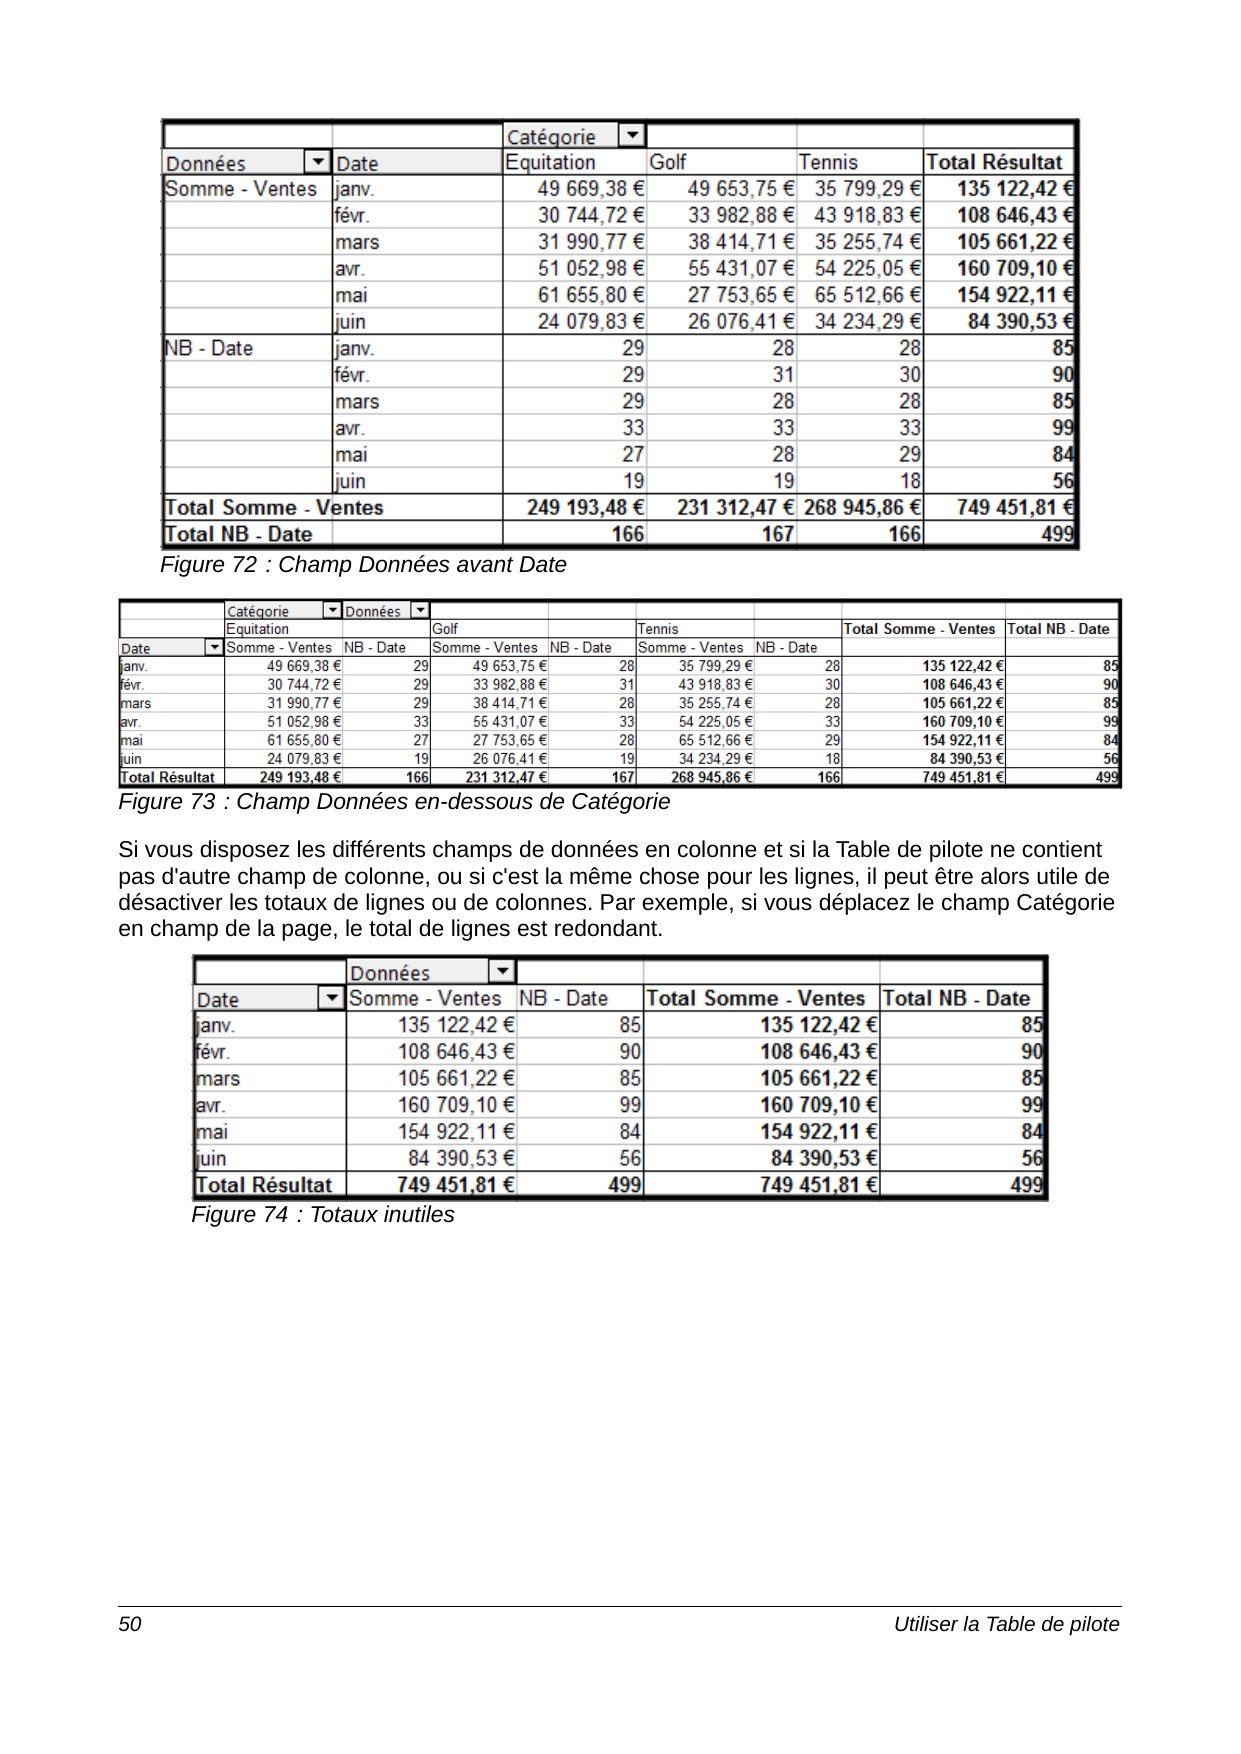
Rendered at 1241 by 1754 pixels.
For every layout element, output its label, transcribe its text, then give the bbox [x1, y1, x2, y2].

picture [160, 118, 1081, 551]
text Figure 73 : Champ Données en-dessous de Catégorie [118, 789, 1122, 814]
picture [118, 598, 1123, 789]
text Figure 72 : Champ Données avant Date [160, 551, 1080, 577]
text Figure 74 : Totaux inutiles [191, 1202, 1049, 1228]
text Si vous disposez les différents champs de données en colonne et si la Table de pilote ne contient pas d'autre champ de colonne, ou si c'est la même chose pour les lignes, il peut être alors utile de désactiver les totaux de lignes ou de colonnes. Par exemple, si vous déplacez le champ Catégorie en champ de la page, le total de lignes est redondant. [118, 836, 1122, 942]
picture [191, 954, 1050, 1202]
